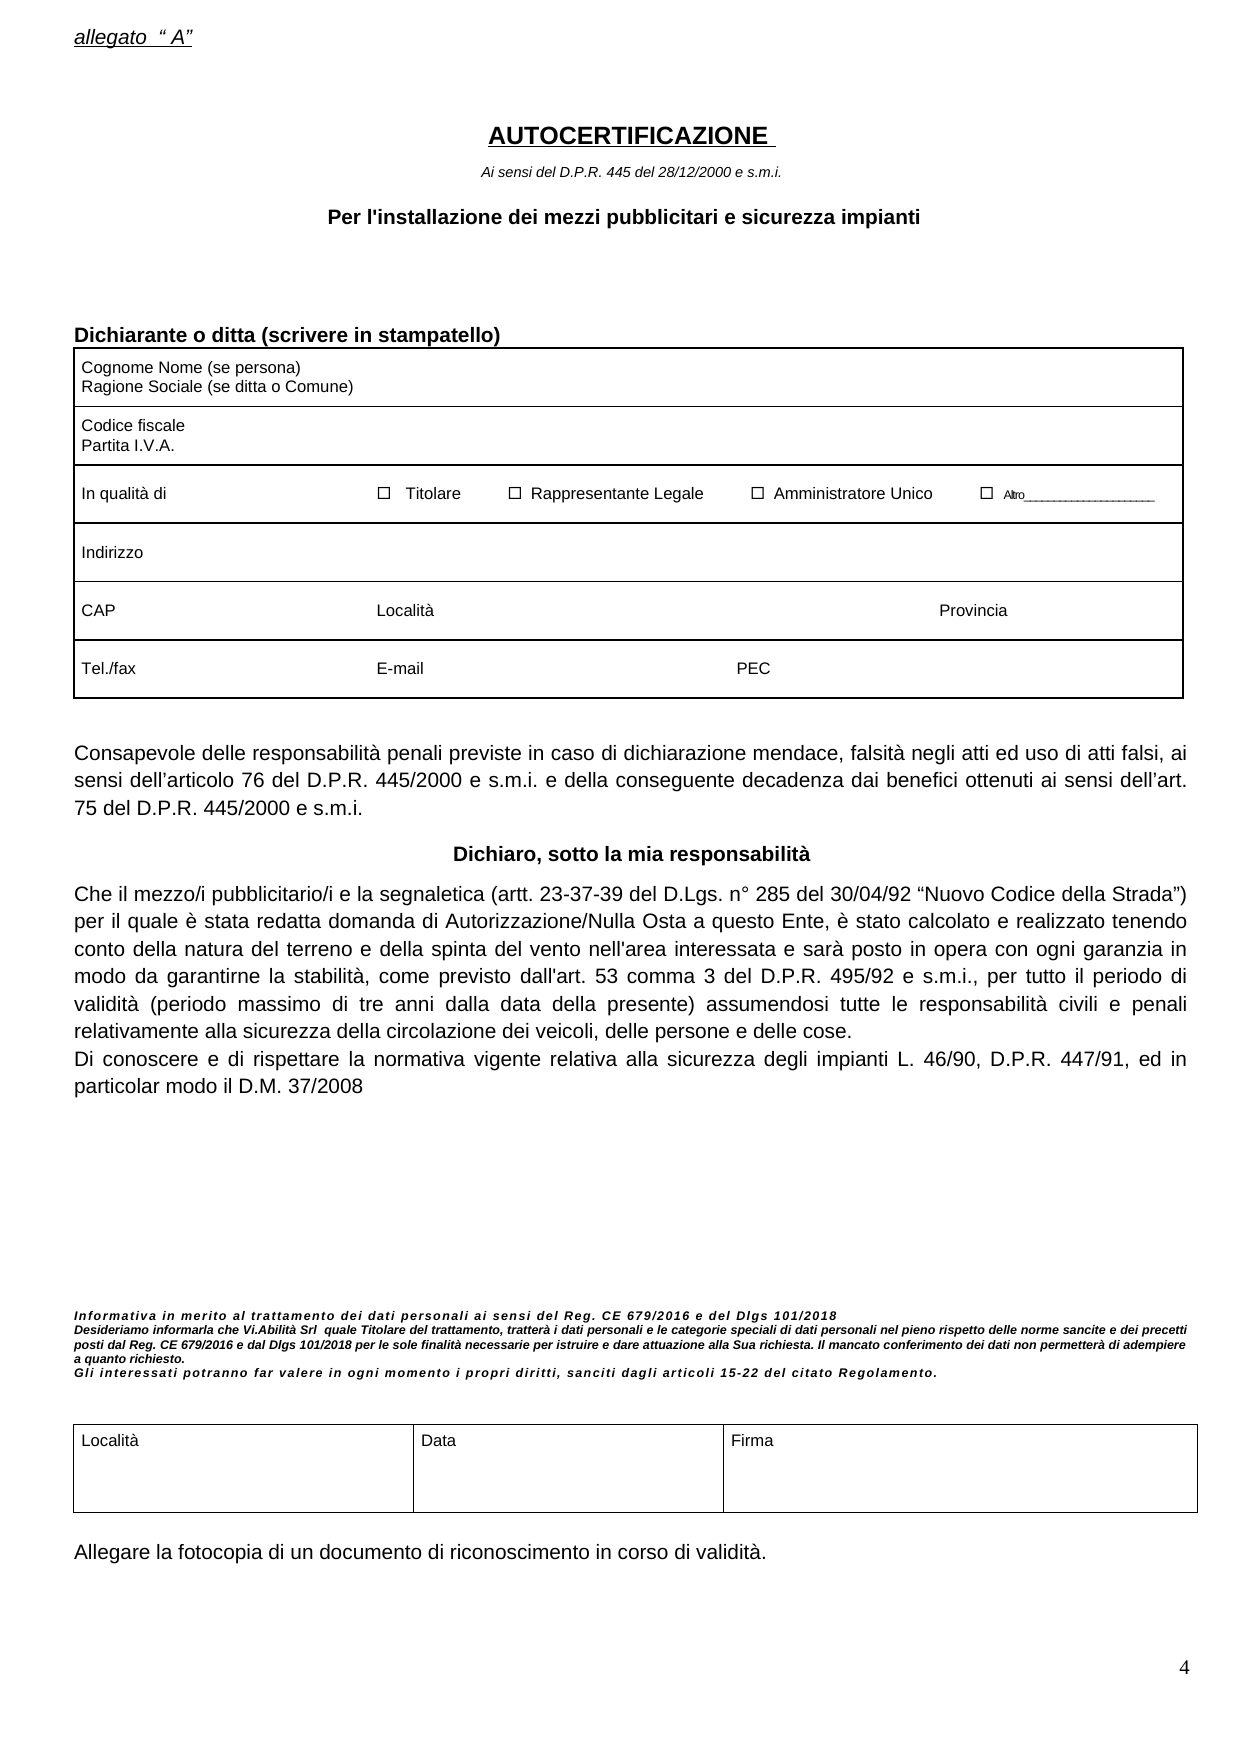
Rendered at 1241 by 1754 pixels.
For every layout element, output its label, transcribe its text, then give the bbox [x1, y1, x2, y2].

table_cell Tel./fax [75, 641, 162, 697]
table_cell [1021, 582, 1182, 639]
table_cell Provincia [932, 582, 1021, 639]
table_cell E-mail [369, 641, 458, 697]
table_cell [795, 641, 1182, 697]
text allegato “ A” [74, 25, 1189, 49]
table_cell Località [369, 582, 458, 639]
table_header Cognome Nome (se persona) Ragione Sociale (se ditta o Comune) [75, 349, 369, 406]
table_cell [458, 641, 729, 697]
table_cell [369, 524, 1182, 581]
table_header Firma [724, 1425, 1197, 1512]
text Gli interessati potranno far valere in ogni momento i propri diritti, sanciti dagli articoli 15-22 del citato Regolamento. [74, 1366, 1189, 1381]
table_cell [369, 407, 1182, 464]
subtitle Dichiaro, sotto la mia responsabilità [74, 842, 1189, 866]
table_header Data [414, 1425, 723, 1512]
table_cell [133, 582, 369, 639]
subtitle AUTOCERTIFICAZIONE [74, 121, 1189, 149]
text Informativa in merito al trattamento dei dati personali ai sensi del Reg. CE 679/2016 e del Dlgs 101/2018 [74, 1309, 1189, 1323]
table_cell In qualità di [75, 466, 369, 522]
list Di conoscere e di rispettare la normativa vigente relativa alla sicurezza degli impianti L. 46/90, D.P.R. 447/91, ed in particolar modo il D.M. 37/2008 [74, 1047, 1189, 1098]
table_cell  Titolare  Rappresentante Legale  Amministratore Unico  Altro______________________ [369, 466, 1182, 522]
text Desideriamo informarla che Vi.Abilità Srl quale Titolare del trattamento, tratterà i dati personali e le categorie speciali di dati personali nel pieno rispetto delle norme sancite e dei precetti posti dal Reg. CE 679/2016 e dal Dlgs 101/2018 per le sole finalità necessarie per istruire e dare attuazione alla Sua richiesta. Il mancato conferimento dei dati non permetterà di adempiere a quanto richiesto. [74, 1323, 1189, 1366]
table_cell CAP [75, 582, 133, 639]
text Ai sensi del D.P.R. 445 del 28/12/2000 e s.m.i. [74, 164, 1189, 181]
list Che il mezzo/i pubblicitario/i e la segnaletica (artt. 23-37-39 del D.Lgs. n° 285 del 30/04/92 “Nuovo Codice della Strada”) per il quale è stata redatta domanda di Autorizzazione/Nulla Osta a questo Ente, è stato calcolato e realizzato tenendo conto della natura del terreno e della spinta del vento nell'area interessata e sarà posto in opera con ogni garanzia in modo da garantirne la stabilità, come previsto dall'art. 53 comma 3 del D.P.R. 495/92 e s.m.i., per tutto il periodo di validità (periodo massimo di tre anni dalla data della presente) assumendosi tutte le responsabilità civili e penali relativamente alla sicurezza della circolazione dei veicoli, delle persone e delle cose. [74, 882, 1189, 1043]
text Per l'installazione dei mezzi pubblicitari e sicurezza impianti [74, 201, 1175, 228]
table_cell [458, 582, 932, 639]
text Dichiarante o ditta (scrivere in stampatello) [74, 320, 1175, 347]
table_header Località [74, 1425, 413, 1512]
table_cell PEC [729, 641, 795, 697]
text Allegare la fotocopia di un documento di riconoscimento in corso di validità. [74, 1539, 1189, 1563]
subtitle Consapevole delle responsabilità penali previste in caso di dichiarazione mendace, falsità negli atti ed uso di atti falsi, ai sensi dell’articolo 76 del D.P.R. 445/2000 e s.m.i. e della conseguente decadenza dai benefici ottenuti ai sensi dell’art. 75 del D.P.R. 445/2000 e s.m.i. [74, 741, 1189, 819]
table_header [369, 349, 1182, 406]
table_cell Indirizzo [75, 524, 369, 581]
table_cell Codice fiscale Partita I.V.A. [75, 407, 369, 464]
table_cell [163, 641, 369, 697]
